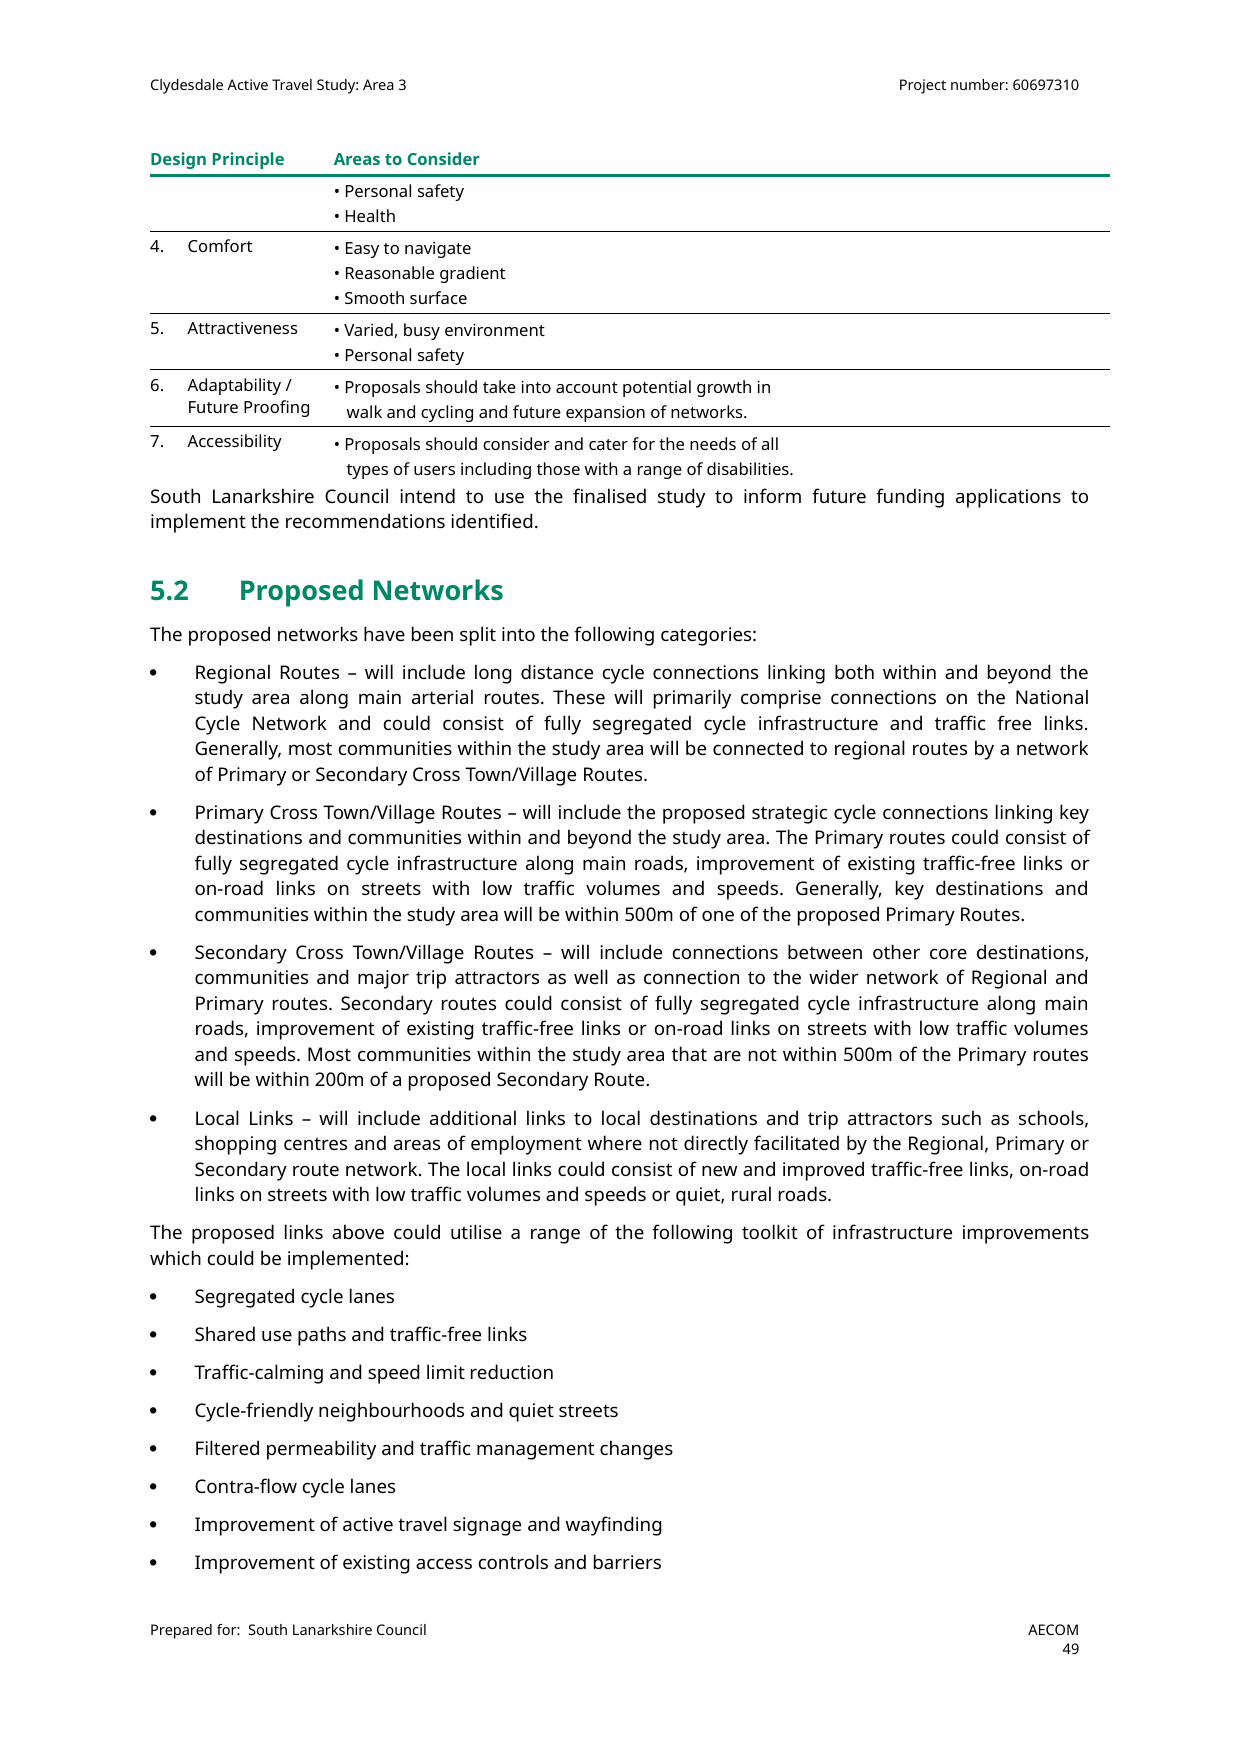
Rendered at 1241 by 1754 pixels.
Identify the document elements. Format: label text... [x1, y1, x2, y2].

table_cell • Proposals should consider and cater for the needs of all types of users including those with a range of disabilities. [334, 427, 1110, 483]
list Segregated cycle lanes [150, 1283, 1090, 1308]
list Regional Routes – will include long distance cycle connections linking both within and beyond the study area along main arterial routes. These will primarily comprise connections on the National Cycle Network and could consist of fully segregated cycle infrastructure and traffic free links. Generally, most communities within the study area will be connected to regional routes by a network of Primary or Secondary Cross Town/Village Routes. [150, 659, 1090, 787]
subtitle Proposed Networks [150, 572, 1090, 608]
table_header Areas to Consider [334, 143, 1110, 174]
list Filtered permeability and traffic management changes [150, 1435, 1090, 1461]
table_cell [150, 177, 333, 231]
table_cell • Proposals should take into account potential growth in walk and cycling and future expansion of networks. [334, 370, 1110, 426]
list Traffic-calming and speed limit reduction [150, 1359, 1090, 1384]
table_cell Comfort [150, 232, 333, 312]
list Primary Cross Town/Village Routes – will include the proposed strategic cycle connections linking key destinations and communities within and beyond the study area. The Primary routes could consist of fully segregated cycle infrastructure along main roads, improvement of existing traffic-free links or on-road links on streets with low traffic volumes and speeds. Generally, key destinations and communities within the study area will be within 500m of one of the proposed Primary Routes. [150, 799, 1090, 927]
list Secondary Cross Town/Village Routes – will include connections between other core destinations, communities and major trip attractors as well as connection to the wider network of Regional and Primary routes. Secondary routes could consist of fully segregated cycle infrastructure along main roads, improvement of existing traffic-free links or on-road links on streets with low traffic volumes and speeds. Most communities within the study area that are not within 500m of the Primary routes will be within 200m of a proposed Secondary Route. [150, 939, 1090, 1092]
table_cell Attractiveness [150, 314, 333, 369]
list Local Links – will include additional links to local destinations and trip attractors such as schools, shopping centres and areas of employment where not directly facilitated by the Regional, Primary or Secondary route network. The local links could consist of new and improved traffic-free links, on-road links on streets with low traffic volumes and speeds or quiet, rural roads. [150, 1105, 1090, 1207]
list Contra-flow cycle lanes [150, 1473, 1090, 1498]
list Improvement of active travel signage and wayfinding [150, 1511, 1090, 1537]
list Cycle-friendly neighbourhoods and quiet streets [150, 1397, 1090, 1422]
table_cell Accessibility [150, 427, 333, 483]
table_cell • Personal safety • Health [334, 177, 1110, 231]
table_header Design Principle [150, 143, 333, 174]
list Shared use paths and traffic-free links [150, 1321, 1090, 1346]
table_cell • Easy to navigate • Reasonable gradient • Smooth surface [334, 232, 1110, 312]
text South Lanarkshire Council intend to use the finalised study to inform future funding applications to implement the recommendations identified. [150, 483, 1090, 534]
list Improvement of existing access controls and barriers [150, 1549, 1090, 1574]
table_cell • Varied, busy environment • Personal safety [334, 314, 1110, 369]
text The proposed links above could utilise a range of the following toolkit of infrastructure improvements which could be implemented: [150, 1219, 1090, 1270]
table_cell Adaptability / Future Proofing [150, 370, 333, 426]
text The proposed networks have been split into the following categories: [150, 621, 1090, 646]
